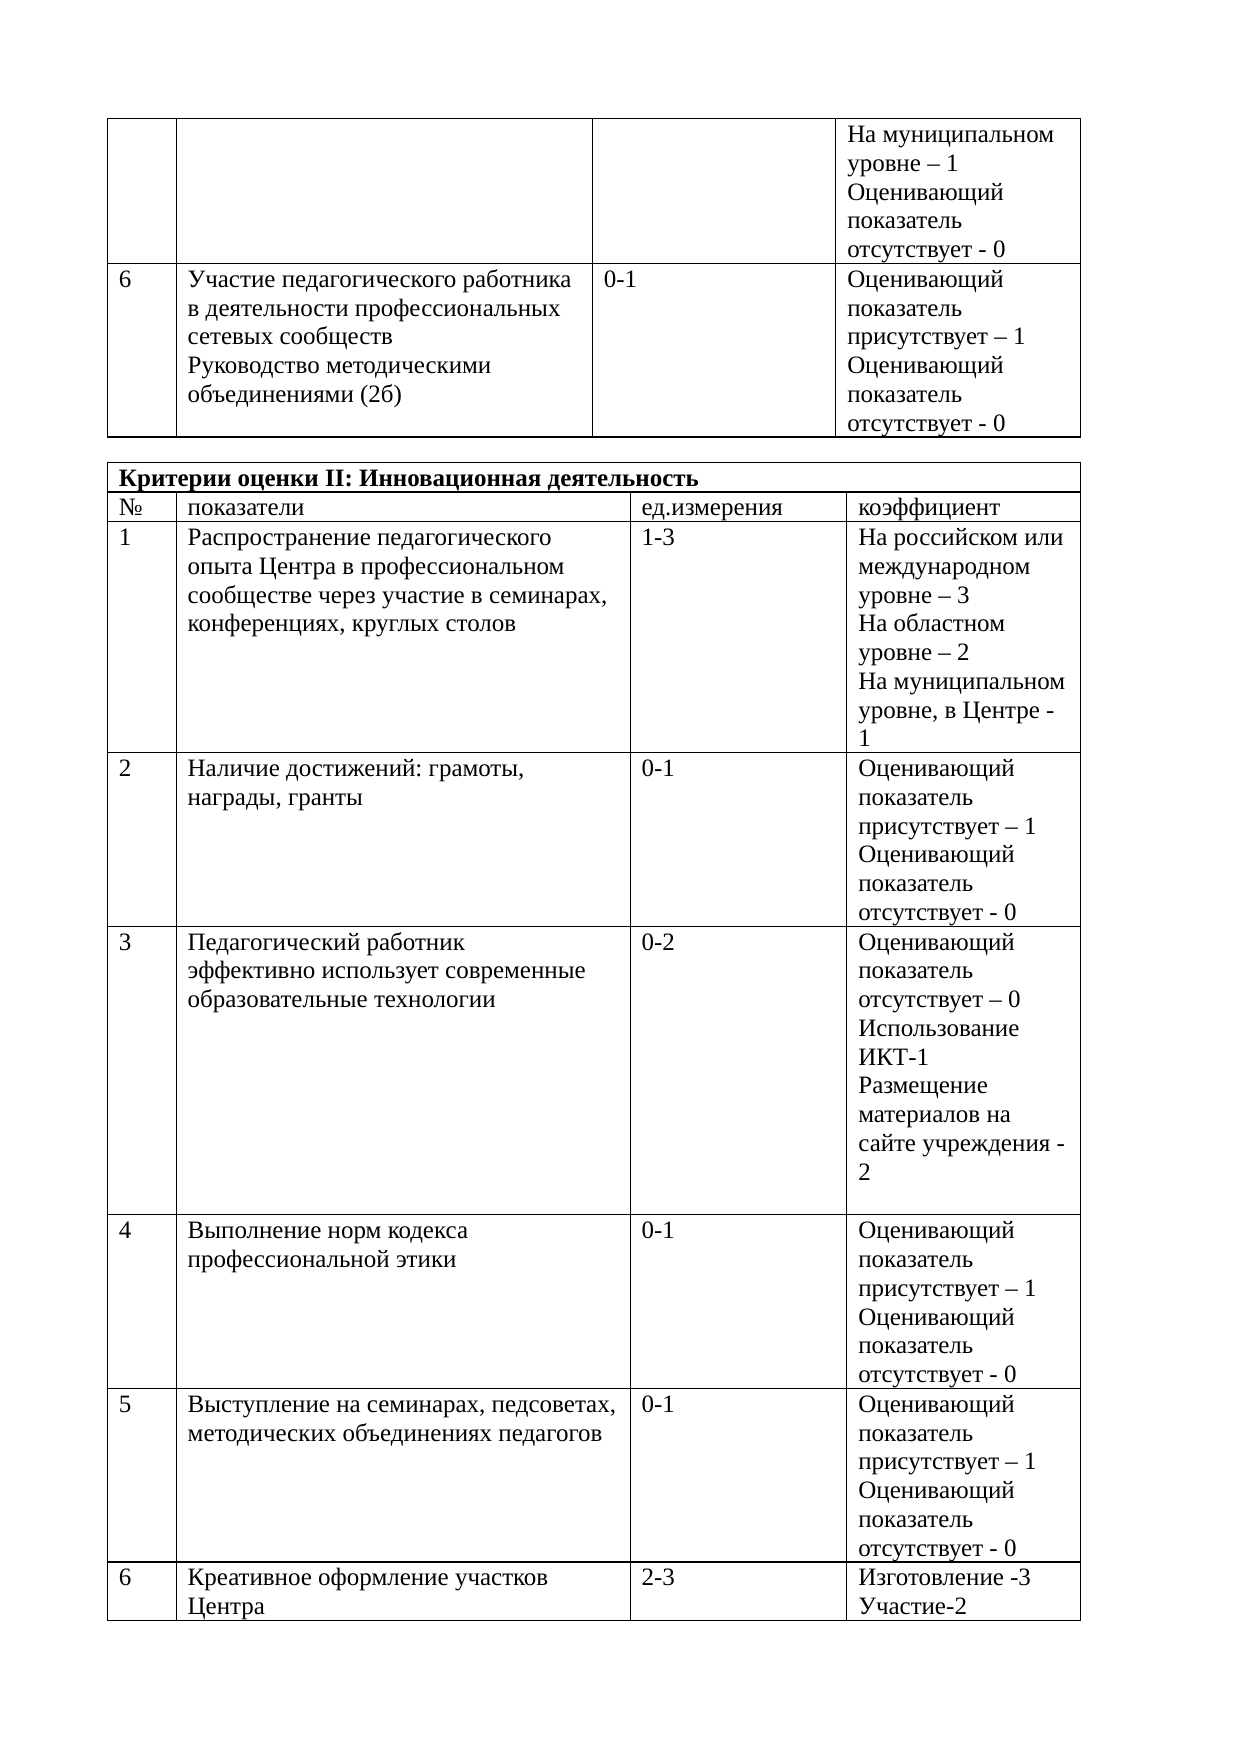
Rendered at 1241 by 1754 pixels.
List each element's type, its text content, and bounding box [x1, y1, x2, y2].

table_cell Участие педагогического работника в деятельности профессиональных сетевых сообществ Руководство методическими объединениями (2б) [177, 264, 592, 436]
table_cell 6 [108, 264, 176, 436]
table_header Критерии оценки II: Инновационная деятельность [108, 463, 1080, 491]
table_cell Выполнение норм кодекса профессиональной этики [177, 1215, 630, 1388]
table_cell Педагогический работник эффективно использует современные образовательные технологии [177, 927, 630, 1214]
table_cell 6 [108, 1563, 176, 1620]
table_cell Распространение педагогического опыта Центра в профессиональном сообществе через участие в семинарах, конференциях, круглых столов [177, 522, 630, 752]
table_cell 2-3 [631, 1563, 846, 1620]
table_cell № [108, 493, 176, 521]
table_cell На российском или международном уровне – 3 На областном уровне – 2 На муниципальном уровне, в Центре - 1 [847, 522, 1080, 752]
table_cell 0-2 [631, 927, 846, 1214]
table_cell Наличие достижений: грамоты, награды, гранты [177, 753, 630, 926]
table_cell показатели [177, 493, 630, 521]
table_cell коэффициент [847, 493, 1080, 521]
table_cell 5 [108, 1389, 176, 1561]
table_cell [108, 119, 176, 263]
table_cell 1-3 [631, 522, 846, 752]
table_cell 0-1 [631, 1389, 846, 1561]
table_cell 4 [108, 1215, 176, 1388]
table_cell Изготовление -3 Участие-2 [847, 1563, 1080, 1620]
table_cell Креативное оформление участков Центра [177, 1563, 630, 1620]
table_cell Оценивающий показатель присутствует – 1 Оценивающий показатель отсутствует - 0 [836, 264, 1080, 436]
table_cell 0-1 [593, 264, 835, 436]
table_cell ед.измерения [631, 493, 846, 521]
table_cell Выступление на семинарах, педсоветах, методических объединениях педагогов [177, 1389, 630, 1561]
table_cell 0-1 [631, 1215, 846, 1388]
table_cell Оценивающий показатель присутствует – 1 Оценивающий показатель отсутствует - 0 [847, 1389, 1080, 1561]
table_cell 3 [108, 927, 176, 1214]
table_cell 0-1 [631, 753, 846, 926]
table_cell На муниципальном уровне – 1 Оценивающий показатель отсутствует - 0 [836, 119, 1080, 263]
table_cell [593, 119, 835, 263]
table_cell [177, 119, 592, 263]
table_cell Оценивающий показатель отсутствует – 0 Использование ИКТ-1 Размещение материалов на сайте учреждения - 2 [847, 927, 1080, 1214]
table_cell 2 [108, 753, 176, 926]
table_cell 1 [108, 522, 176, 752]
table_cell Оценивающий показатель присутствует – 1 Оценивающий показатель отсутствует - 0 [847, 753, 1080, 926]
table_cell Оценивающий показатель присутствует – 1 Оценивающий показатель отсутствует - 0 [847, 1215, 1080, 1388]
